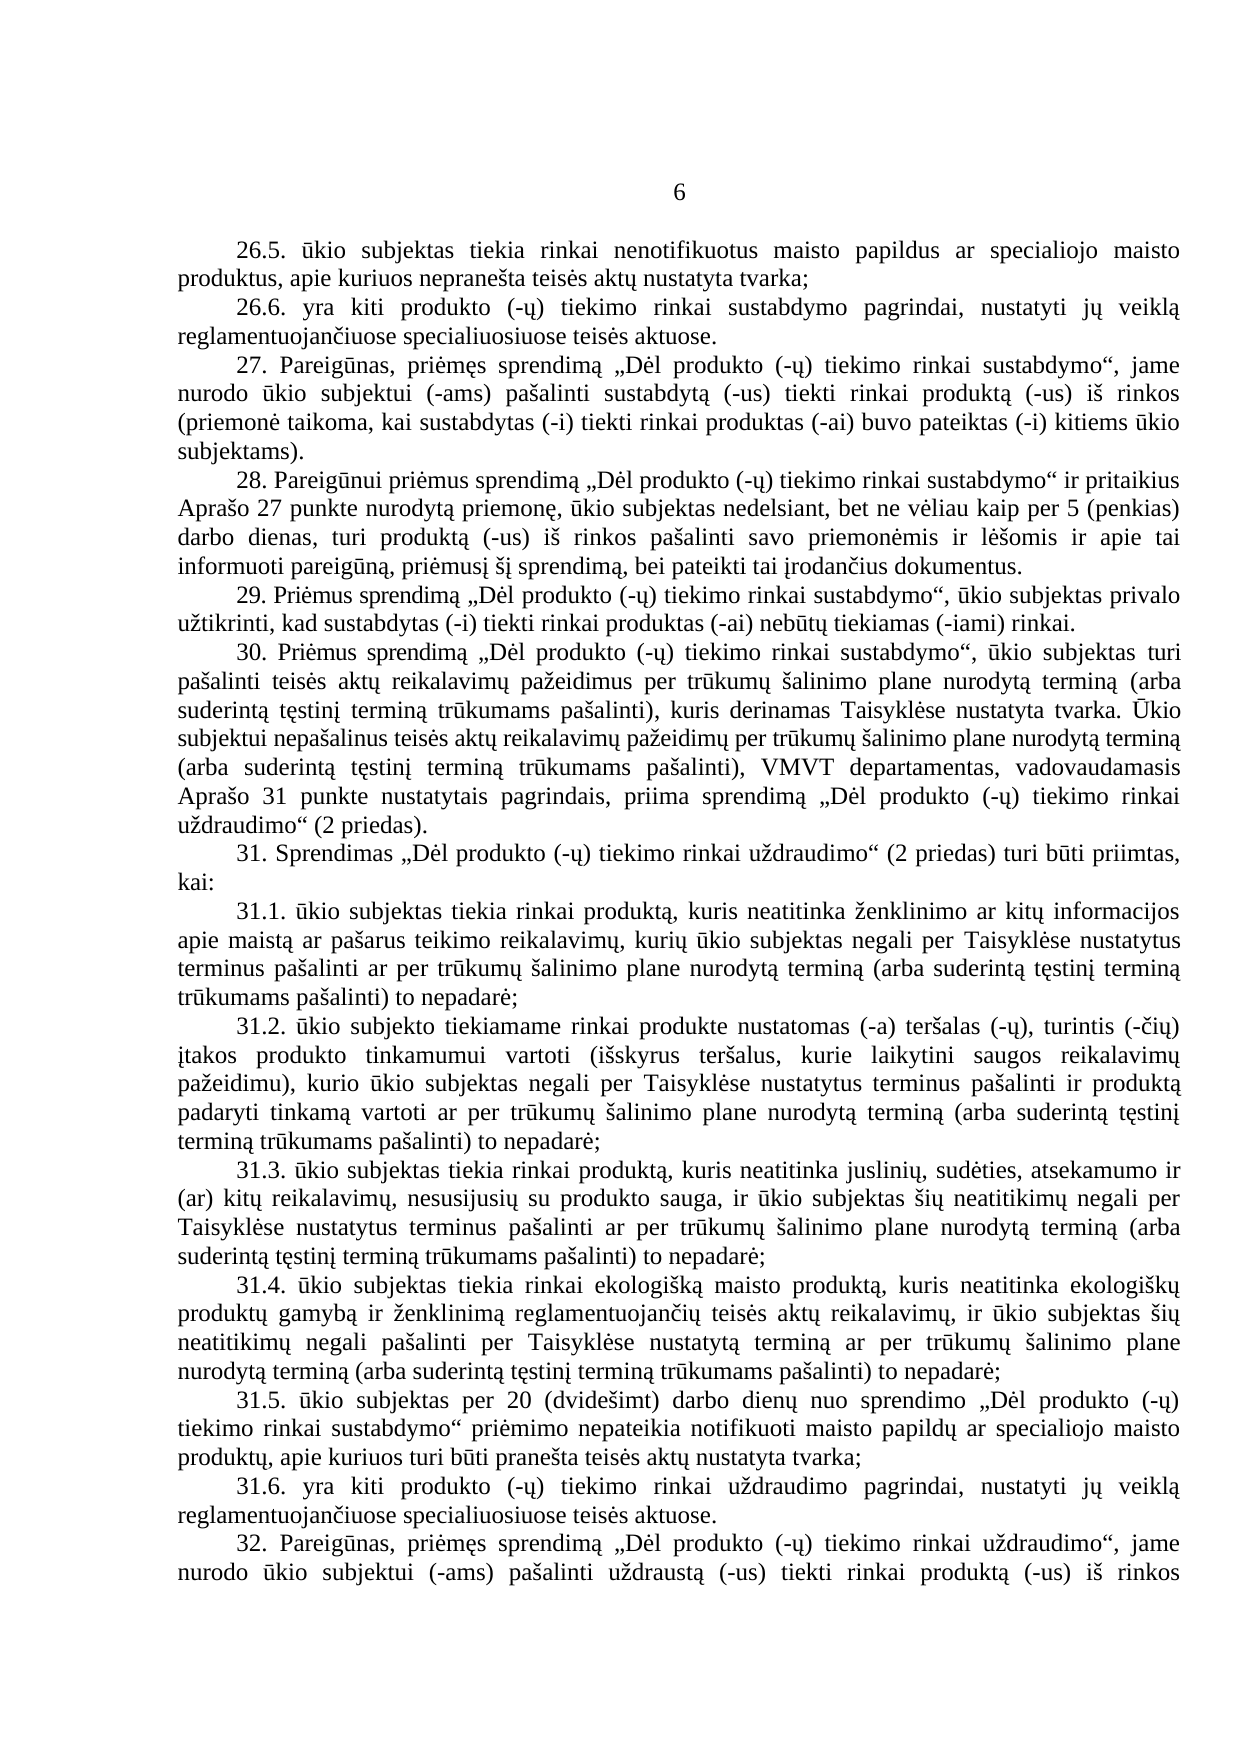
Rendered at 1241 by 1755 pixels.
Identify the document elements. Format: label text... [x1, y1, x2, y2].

text 28. Pareigūnui priėmus sprendimą „Dėl produkto (-ų) tiekimo rinkai sustabdymo“ ir pritaikius Aprašo 27 punkte nurodytą priemonę, ūkio subjektas nedelsiant, bet ne vėliau kaip per 5 (penkias) darbo dienas, turi produktą (-us) iš rinkos pašalinti savo priemonėmis ir lėšomis ir apie tai informuoti pareigūną, priėmusį šį sprendimą, bei pateikti tai įrodančius dokumentus. [177, 465, 1181, 580]
text 27. Pareigūnas, priėmęs sprendimą „Dėl produkto (-ų) tiekimo rinkai sustabdymo“, jame nurodo ūkio subjektui (-ams) pašalinti sustabdytą (-us) tiekti rinkai produktą (-us) iš rinkos (priemonė taikoma, kai sustabdytas (-i) tiekti rinkai produktas (-ai) buvo pateiktas (-i) kitiems ūkio subjektams). [177, 350, 1181, 465]
text 30. Priėmus sprendimą „Dėl produkto (-ų) tiekimo rinkai sustabdymo“, ūkio subjektas turi pašalinti teisės aktų reikalavimų pažeidimus per trūkumų šalinimo plane nurodytą terminą (arba suderintą tęstinį terminą trūkumams pašalinti), kuris derinamas Taisyklėse nustatyta tvarka. Ūkio subjektui nepašalinus teisės aktų reikalavimų pažeidimų per trūkumų šalinimo plane nurodytą terminą (arba suderintą tęstinį terminą trūkumams pašalinti), VMVT departamentas, vadovaudamasis Aprašo 31 punkte nustatytais pagrindais, priima sprendimą „Dėl produkto (-ų) tiekimo rinkai uždraudimo“ (2 priedas). [177, 637, 1181, 838]
text 31.6. yra kiti produkto (-ų) tiekimo rinkai uždraudimo pagrindai, nustatyti jų veiklą reglamentuojančiuose specialiuosiuose teisės aktuose. [177, 1471, 1181, 1528]
text 26.5. ūkio subjektas tiekia rinkai nenotifikuotus maisto papildus ar specialiojo maisto produktus, apie kuriuos nepranešta teisės aktų nustatyta tvarka; [177, 235, 1181, 292]
text 31.1. ūkio subjektas tiekia rinkai produktą, kuris neatitinka ženklinimo ar kitų informacijos apie maistą ar pašarus teikimo reikalavimų, kurių ūkio subjektas negali per Taisyklėse nustatytus terminus pašalinti ar per trūkumų šalinimo plane nurodytą terminą (arba suderintą tęstinį terminą trūkumams pašalinti) to nepadarė; [177, 896, 1181, 1011]
text 31.5. ūkio subjektas per 20 (dvidešimt) darbo dienų nuo sprendimo „Dėl produkto (-ų) tiekimo rinkai sustabdymo“ priėmimo nepateikia notifikuoti maisto papildų ar specialiojo maisto produktų, apie kuriuos turi būti pranešta teisės aktų nustatyta tvarka; [177, 1385, 1181, 1471]
text 31.3. ūkio subjektas tiekia rinkai produktą, kuris neatitinka juslinių, sudėties, atsekamumo ir (ar) kitų reikalavimų, nesusijusių su produkto sauga, ir ūkio subjektas šių neatitikimų negali per Taisyklėse nustatytus terminus pašalinti ar per trūkumų šalinimo plane nurodytą terminą (arba suderintą tęstinį terminą trūkumams pašalinti) to nepadarė; [177, 1155, 1181, 1270]
text 26.6. yra kiti produkto (-ų) tiekimo rinkai sustabdymo pagrindai, nustatyti jų veiklą reglamentuojančiuose specialiuosiuose teisės aktuose. [177, 292, 1181, 350]
text 31.2. ūkio subjekto tiekiamame rinkai produkte nustatomas (-a) teršalas (-ų), turintis (-čių) įtakos produkto tinkamumui vartoti (išskyrus teršalus, kurie laikytini saugos reikalavimų pažeidimu), kurio ūkio subjektas negali per Taisyklėse nustatytus terminus pašalinti ir produktą padaryti tinkamą vartoti ar per trūkumų šalinimo plane nurodytą terminą (arba suderintą tęstinį terminą trūkumams pašalinti) to nepadarė; [177, 1011, 1181, 1155]
text 31. Sprendimas „Dėl produkto (-ų) tiekimo rinkai uždraudimo“ (2 priedas) turi būti priimtas, kai: [177, 838, 1181, 896]
text 31.4. ūkio subjektas tiekia rinkai ekologišką maisto produktą, kuris neatitinka ekologiškų produktų gamybą ir ženklinimą reglamentuojančių teisės aktų reikalavimų, ir ūkio subjektas šių neatitikimų negali pašalinti per Taisyklėse nustatytą terminą ar per trūkumų šalinimo plane nurodytą terminą (arba suderintą tęstinį terminą trūkumams pašalinti) to nepadarė; [177, 1270, 1181, 1385]
text 29. Priėmus sprendimą „Dėl produkto (-ų) tiekimo rinkai sustabdymo“, ūkio subjektas privalo užtikrinti, kad sustabdytas (-i) tiekti rinkai produktas (-ai) nebūtų tiekiamas (-iami) rinkai. [177, 580, 1181, 637]
text 32. Pareigūnas, priėmęs sprendimą „Dėl produkto (-ų) tiekimo rinkai uždraudimo“, jame nurodo ūkio subjektui (-ams) pašalinti uždraustą (-us) tiekti rinkai produktą (-us) iš rinkos [177, 1528, 1181, 1586]
